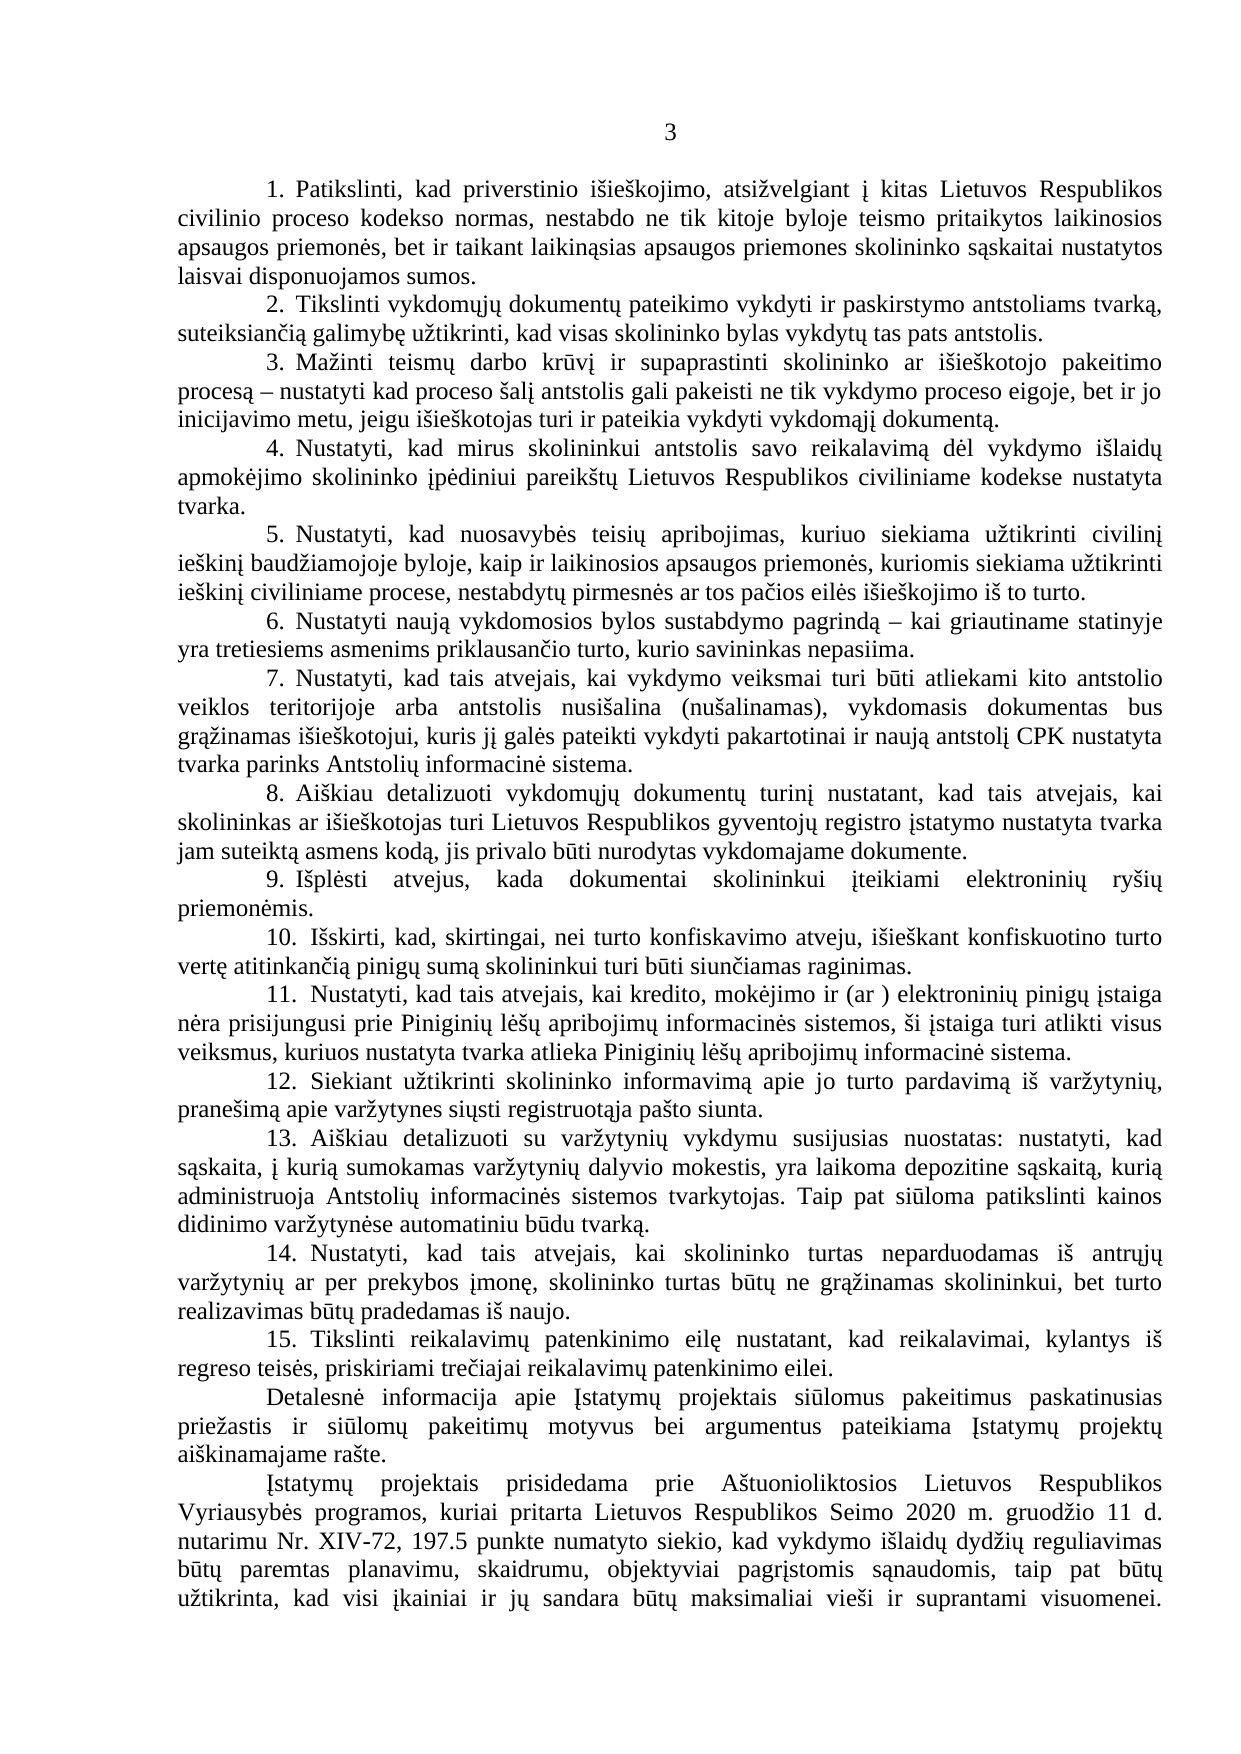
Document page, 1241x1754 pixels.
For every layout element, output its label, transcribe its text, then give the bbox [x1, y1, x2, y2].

list Tikslinti vykdomųjų dokumentų pateikimo vykdyti ir paskirstymo antstoliams tvarką, suteiksiančią galimybę užtikrinti, kad visas skolininko bylas vykdytų tas pats antstolis. [177, 289, 1163, 347]
list Patikslinti, kad priverstinio išieškojimo, atsižvelgiant į kitas Lietuvos Respublikos civilinio proceso kodekso normas, nestabdo ne tik kitoje byloje teismo pritaikytos laikinosios apsaugos priemonės, bet ir taikant laikinąsias apsaugos priemones skolininko sąskaitai nustatytos laisvai disponuojamos sumos. [177, 174, 1163, 289]
list Tikslinti reikalavimų patenkinimo eilę nustatant, kad reikalavimai, kylantys iš regreso teisės, priskiriami trečiajai reikalavimų patenkinimo eilei. [177, 1324, 1163, 1382]
list Nustatyti naują vykdomosios bylos sustabdymo pagrindą – kai griautiname statinyje yra tretiesiems asmenims priklausančio turto, kurio savininkas nepasiima. [177, 606, 1163, 663]
list Mažinti teismų darbo krūvį ir supaprastinti skolininko ar išieškotojo pakeitimo procesą – nustatyti kad proceso šalį antstolis gali pakeisti ne tik vykdymo proceso eigoje, bet ir jo inicijavimo metu, jeigu išieškotojas turi ir pateikia vykdyti vykdomąjį dokumentą. [177, 347, 1163, 433]
list Išplėsti atvejus, kada dokumentai skolininkui įteikiami elektroninių ryšių priemonėmis. [177, 864, 1163, 922]
list Nustatyti, kad tais atvejais, kai skolininko turtas neparduodamas iš antrųjų varžytynių ar per prekybos įmonę, skolininko turtas būtų ne grąžinamas skolininkui, bet turto realizavimas būtų pradedamas iš naujo. [177, 1238, 1163, 1324]
list Aiškiau detalizuoti vykdomųjų dokumentų turinį nustatant, kad tais atvejais, kai skolininkas ar išieškotojas turi Lietuvos Respublikos gyventojų registro įstatymo nustatyta tvarka jam suteiktą asmens kodą, jis privalo būti nurodytas vykdomajame dokumente. [177, 778, 1163, 864]
list Išskirti, kad, skirtingai, nei turto konfiskavimo atveju, išieškant konfiskuotino turto vertę atitinkančią pinigų sumą skolininkui turi būti siunčiamas raginimas. [177, 922, 1163, 979]
text Įstatymų projektais prisidedama prie Aštuonioliktosios Lietuvos Respublikos Vyriausybės programos, kuriai pritarta Lietuvos Respublikos Seimo 2020 m. gruodžio 11 d. nutarimu Nr. XIV-72, 197.5 punkte numatyto siekio, kad vykdymo išlaidų dydžių reguliavimas būtų paremtas planavimu, skaidrumu, objektyviai pagrįstomis sąnaudomis, taip pat būtų užtikrinta, kad visi įkainiai ir jų sandara būtų maksimaliai vieši ir suprantami visuomenei. [177, 1468, 1163, 1612]
list Nustatyti, kad nuosavybės teisių apribojimas, kuriuo siekiama užtikrinti civilinį ieškinį baudžiamojoje byloje, kaip ir laikinosios apsaugos priemonės, kuriomis siekiama užtikrinti ieškinį civiliniame procese, nestabdytų pirmesnės ar tos pačios eilės išieškojimo iš to turto. [177, 519, 1163, 606]
list Nustatyti, kad tais atvejais, kai kredito, mokėjimo ir (ar ) elektroninių pinigų įstaiga nėra prisijungusi prie Piniginių lėšų apribojimų informacinės sistemos, ši įstaiga turi atlikti visus veiksmus, kuriuos nustatyta tvarka atlieka Piniginių lėšų apribojimų informacinė sistema. [177, 979, 1163, 1066]
list Nustatyti, kad mirus skolininkui antstolis savo reikalavimą dėl vykdymo išlaidų apmokėjimo skolininko įpėdiniui pareikštų Lietuvos Respublikos civiliniame kodekse nustatyta tvarka. [177, 433, 1163, 519]
subtitle Detalesnė informacija apie Įstatymų projektais siūlomus pakeitimus paskatinusias priežastis ir siūlomų pakeitimų motyvus bei argumentus pateikiama Įstatymų projektų aiškinamajame rašte. [177, 1382, 1163, 1468]
list Siekiant užtikrinti skolininko informavimą apie jo turto pardavimą iš varžytynių, pranešimą apie varžytynes siųsti registruotąja pašto siunta. [177, 1066, 1163, 1123]
list Nustatyti, kad tais atvejais, kai vykdymo veiksmai turi būti atliekami kito antstolio veiklos teritorijoje arba antstolis nusišalina (nušalinamas), vykdomasis dokumentas bus grąžinamas išieškotojui, kuris jį galės pateikti vykdyti pakartotinai ir naują antstolį CPK nustatyta tvarka parinks Antstolių informacinė sistema. [177, 663, 1163, 778]
list Aiškiau detalizuoti su varžytynių vykdymu susijusias nuostatas: nustatyti, kad sąskaita, į kurią sumokamas varžytynių dalyvio mokestis, yra laikoma depozitine sąskaitą, kurią administruoja Antstolių informacinės sistemos tvarkytojas. Taip pat siūloma patikslinti kainos didinimo varžytynėse automatiniu būdu tvarką. [177, 1123, 1163, 1238]
